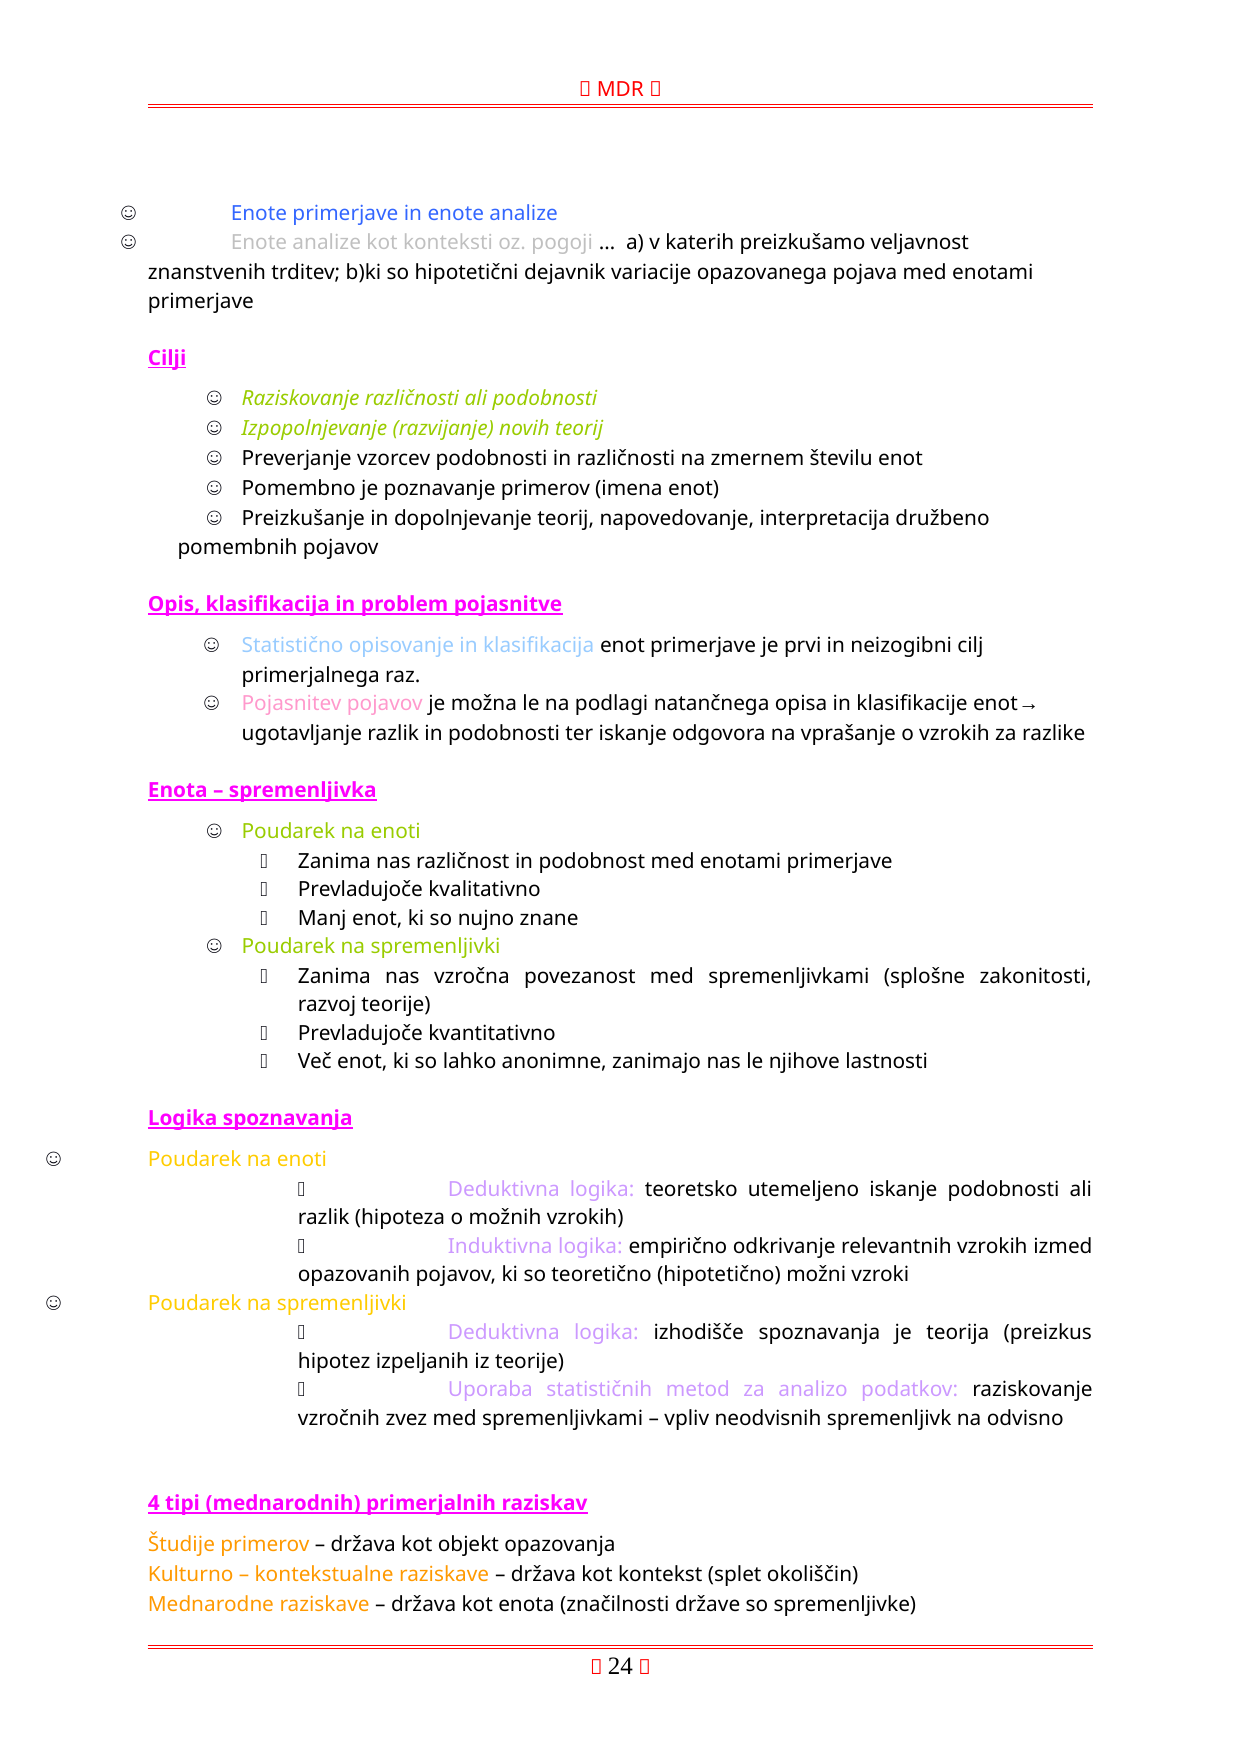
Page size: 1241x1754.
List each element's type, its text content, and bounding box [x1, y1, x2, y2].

text Cilji [148, 343, 1093, 371]
list Deduktivna logika: teoretsko utemeljeno iskanje podobnosti ali razlik (hipoteza o možnih vzrokih) [298, 1174, 1093, 1231]
list Zanima nas različnost in podobnost med enotami primerjave [260, 846, 1093, 874]
list Preizkušanje in dopolnjevanje teorij, napovedovanje, interpretacija družbeno pomembnih pojavov [177, 503, 1093, 561]
list Poudarek na spremenljivki [177, 931, 1093, 961]
list Raziskovanje različnosti ali podobnosti [177, 383, 1093, 413]
list Manj enot, ki so nujno znane [260, 903, 1093, 931]
list Uporaba statističnih metod za analizo podatkov: raziskovanje vzročnih zvez med spremenljivkami – vpliv neodvisnih spremenljivk na odvisno [298, 1374, 1093, 1431]
list Enote primerjave in enote analize [121, 198, 1093, 227]
list Poudarek na enoti [46, 1144, 1093, 1174]
text Enota – spremenljivka [148, 775, 1093, 804]
text Logika spoznavanja [148, 1103, 1093, 1132]
list Pomembno je poznavanje primerov (imena enot) [177, 473, 1093, 503]
list Poudarek na spremenljivki [46, 1288, 1093, 1317]
list Deduktivna logika: izhodišče spoznavanja je teorija (preizkus hipotez izpeljanih iz teorije) [298, 1317, 1093, 1374]
list Preverjanje vzorcev podobnosti in različnosti na zmernem številu enot [177, 443, 1093, 473]
list Zanima nas vzročna povezanost med spremenljivkami (splošne zakonitosti, razvoj teorije) [260, 961, 1093, 1018]
list Poudarek na enoti [177, 816, 1093, 846]
list Prevladujoče kvalitativno [260, 874, 1093, 903]
list Pojasnitev pojavov je možna le na podlagi natančnega opisa in klasifikacije enot→ ugotavljanje razlik in podobnosti ter iskanje odgovora na vprašanje o vzrokih za razlike [204, 688, 1093, 747]
list Mednarodne raziskave – država kot enota (značilnosti države so spremenljivke) [0, 1589, 1093, 1618]
list Induktivna logika: empirično odkrivanje relevantnih vzrokih izmed opazovanih pojavov, ki so teoretično (hipotetično) možni vzroki [298, 1231, 1093, 1288]
text Opis, klasifikacija in problem pojasnitve [148, 589, 1093, 618]
text 4 tipi (mednarodnih) primerjalnih raziskav [148, 1488, 1093, 1517]
list Več enot, ki so lahko anonimne, zanimajo nas le njihove lastnosti [260, 1046, 1093, 1075]
list Študije primerov – država kot objekt opazovanja [0, 1529, 1093, 1559]
list Izpopolnjevanje (razvijanje) novih teorij [177, 413, 1093, 443]
list Prevladujoče kvantitativno [260, 1018, 1093, 1046]
list Enote analize kot konteksti oz. pogoji … a) v katerih preizkušamo veljavnost znanstvenih trditev; b)ki so hipotetični dejavnik variacije opazovanega pojava med enotami primerjave [121, 227, 1093, 314]
list Statistično opisovanje in klasifikacija enot primerjave je prvi in neizogibni cilj primerjalnega raz. [204, 630, 1093, 688]
list Kulturno – kontekstualne raziskave – država kot kontekst (splet okoliščin) [0, 1559, 1093, 1589]
